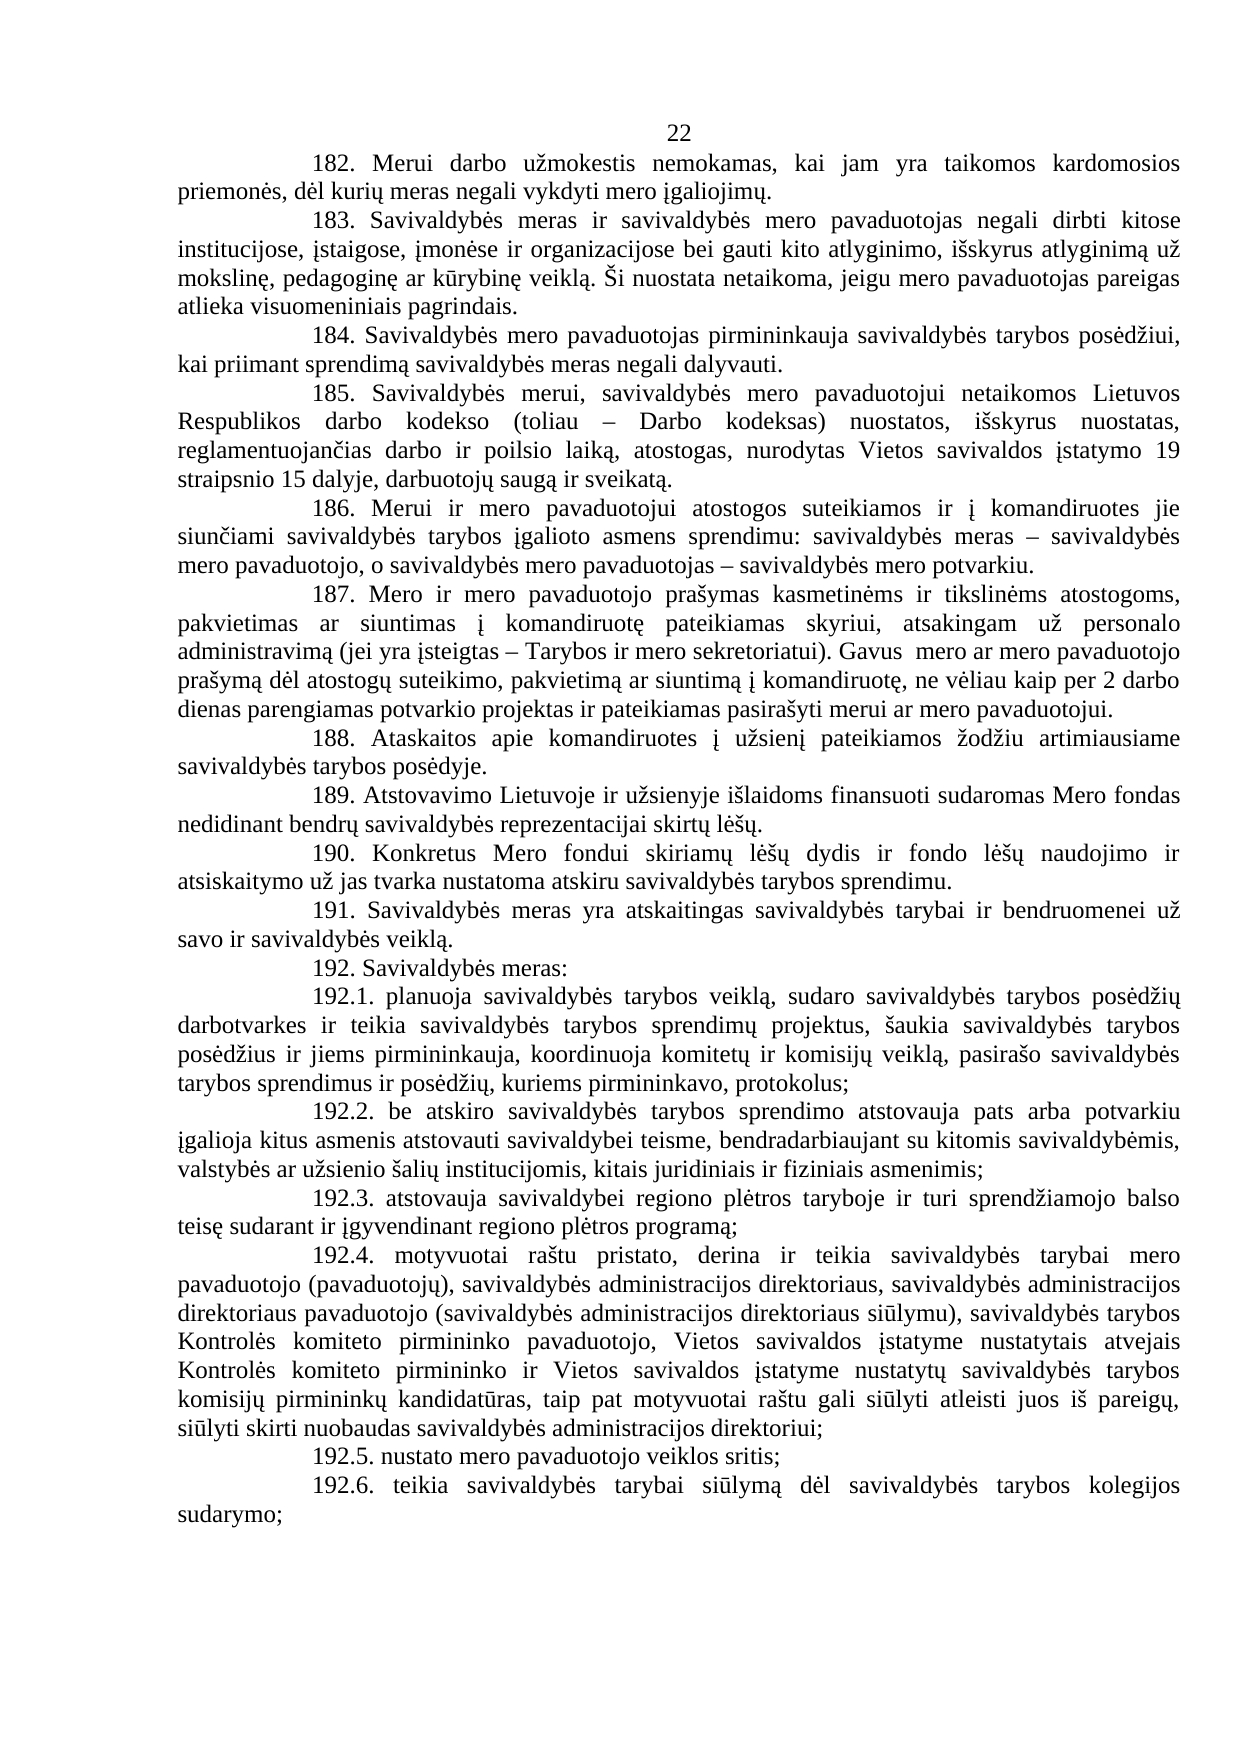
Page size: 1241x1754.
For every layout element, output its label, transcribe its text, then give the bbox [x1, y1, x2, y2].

text 183. Savivaldybės meras ir savivaldybės mero pavaduotojas negali dirbti kitose institucijose, įstaigose, įmonėse ir organizacijose bei gauti kito atlyginimo, išskyrus atlyginimą už mokslinę, pedagoginę ar kūrybinę veiklą. Ši nuostata netaikoma, jeigu mero pavaduotojas pareigas atlieka visuomeniniais pagrindais. [177, 205, 1181, 320]
text 192.6. teikia savivaldybės tarybai siūlymą dėl savivaldybės tarybos kolegijos sudarymo; [177, 1470, 1181, 1528]
text 192.3. atstovauja savivaldybei regiono plėtros taryboje ir turi sprendžiamojo balso teisę sudarant ir įgyvendinant regiono plėtros programą; [177, 1183, 1181, 1240]
text 192.2. be atskiro savivaldybės tarybos sprendimo atstovauja pats arba potvarkiu įgalioja kitus asmenis atstovauti savivaldybei teisme, bendradarbiaujant su kitomis savivaldybėmis, valstybės ar užsienio šalių institucijomis, kitais juridiniais ir fiziniais asmenimis; [177, 1096, 1181, 1183]
text 186. Merui ir mero pavaduotojui atostogos suteikiamos ir į komandiruotes jie siunčiami savivaldybės tarybos įgalioto asmens sprendimu: savivaldybės meras – savivaldybės mero pavaduotojo, o savivaldybės mero pavaduotojas – savivaldybės mero potvarkiu. [177, 493, 1181, 579]
text 185. Savivaldybės merui, savivaldybės mero pavaduotojui netaikomos Lietuvos Respublikos darbo kodekso (toliau – Darbo kodeksas) nuostatos, išskyrus nuostatas, reglamentuojančias darbo ir poilsio laiką, atostogas, nurodytas Vietos savivaldos įstatymo 19 straipsnio 15 dalyje, darbuotojų saugą ir sveikatą. [177, 378, 1181, 493]
text 192.4. motyvuotai raštu pristato, derina ir teikia savivaldybės tarybai mero pavaduotojo (pavaduotojų), savivaldybės administracijos direktoriaus, savivaldybės administracijos direktoriaus pavaduotojo (savivaldybės administracijos direktoriaus siūlymu), savivaldybės tarybos Kontrolės komiteto pirmininko pavaduotojo, Vietos savivaldos įstatyme nustatytais atvejais Kontrolės komiteto pirmininko ir Vietos savivaldos įstatyme nustatytų savivaldybės tarybos komisijų pirmininkų kandidatūras, taip pat motyvuotai raštu gali siūlyti atleisti juos iš pareigų, siūlyti skirti nuobaudas savivaldybės administracijos direktoriui; [177, 1240, 1181, 1441]
text 189. Atstovavimo Lietuvoje ir užsienyje išlaidoms finansuoti sudaromas Mero fondas nedidinant bendrų savivaldybės reprezentacijai skirtų lėšų. [177, 780, 1181, 838]
text 190. Konkretus Mero fondui skiriamų lėšų dydis ir fondo lėšų naudojimo ir atsiskaitymo už jas tvarka nustatoma atskiru savivaldybės tarybos sprendimu. [177, 838, 1181, 895]
text 192.5. nustato mero pavaduotojo veiklos sritis; [177, 1441, 1181, 1470]
text 182. Merui darbo užmokestis nemokamas, kai jam yra taikomos kardomosios priemonės, dėl kurių meras negali vykdyti mero įgaliojimų. [177, 148, 1181, 205]
text 192.1. planuoja savivaldybės tarybos veiklą, sudaro savivaldybės tarybos posėdžių darbotvarkes ir teikia savivaldybės tarybos sprendimų projektus, šaukia savivaldybės tarybos posėdžius ir jiems pirmininkauja, koordinuoja komitetų ir komisijų veiklą, pasirašo savivaldybės tarybos sprendimus ir posėdžių, kuriems pirmininkavo, protokolus; [177, 981, 1181, 1096]
text 184. Savivaldybės mero pavaduotojas pirmininkauja savivaldybės tarybos posėdžiui, kai priimant sprendimą savivaldybės meras negali dalyvauti. [177, 320, 1181, 378]
text 192. Savivaldybės meras: [177, 953, 1181, 981]
text 187. Mero ir mero pavaduotojo prašymas kasmetinėms ir tikslinėms atostogoms, pakvietimas ar siuntimas į komandiruotę pateikiamas skyriui, atsakingam už personalo administravimą (jei yra įsteigtas – Tarybos ir mero sekretoriatui). Gavus mero ar mero pavaduotojo prašymą dėl atostogų suteikimo, pakvietimą ar siuntimą į komandiruotę, ne vėliau kaip per 2 darbo dienas parengiamas potvarkio projektas ir pateikiamas pasirašyti merui ar mero pavaduotojui. [177, 579, 1181, 723]
text 188. Ataskaitos apie komandiruotes į užsienį pateikiamos žodžiu artimiausiame savivaldybės tarybos posėdyje. [177, 723, 1181, 780]
text 191. Savivaldybės meras yra atskaitingas savivaldybės tarybai ir bendruomenei už savo ir savivaldybės veiklą. [177, 895, 1181, 953]
